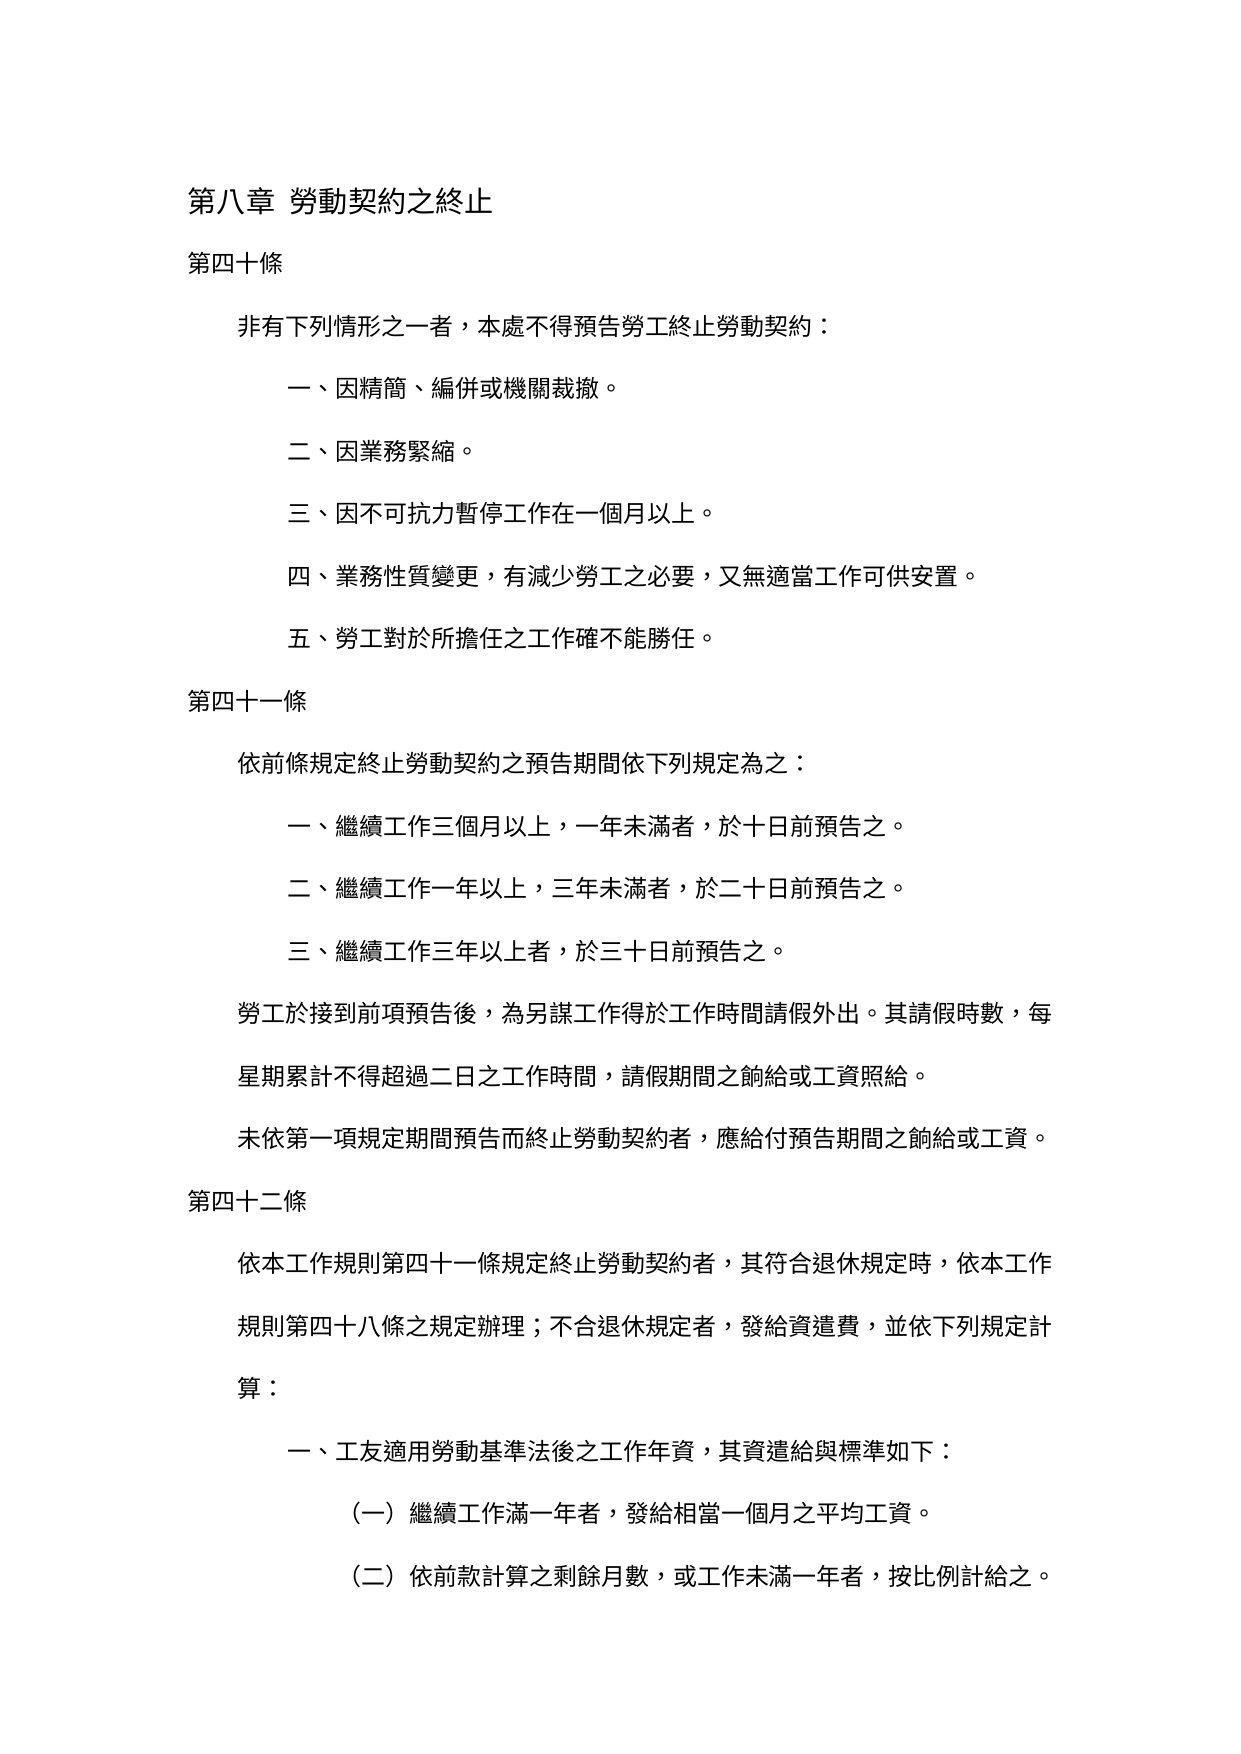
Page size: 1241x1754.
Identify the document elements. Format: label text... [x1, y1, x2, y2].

text 二、繼續工作一年以上，三年未滿者，於二十日前預告之。 [287, 846, 1053, 908]
text 一、工友適用勞動基準法後之工作年資，其資遣給與標準如下： [287, 1408, 1053, 1471]
text 依前條規定終止勞動契約之預告期間依下列規定為之： [237, 721, 1053, 783]
text 未依第一項規定期間預告而終止勞動契約者，應給付預告期間之餉給或工資。 [237, 1096, 1053, 1158]
text 一、繼續工作三個月以上，一年未滿者，於十日前預告之。 [287, 783, 1053, 846]
text 第八章 勞動契約之終止 [187, 158, 1053, 221]
text （二）依前款計算之剩餘月數，或工作未滿一年者，按比例計給之。未滿一個月者以一個月計。 [337, 1533, 1053, 1596]
text 三、繼續工作三年以上者，於三十日前預告之。 [287, 908, 1053, 971]
text 五、勞工對於所擔任之工作確不能勝任。 [287, 596, 1053, 658]
text 一、因精簡、編併或機關裁撤。 [287, 346, 1053, 408]
text 四、業務性質變更，有減少勞工之必要，又無適當工作可供安置。 [287, 533, 1053, 596]
text （一）繼續工作滿一年者，發給相當一個月之平均工資。 [337, 1471, 1053, 1533]
text 勞工於接到前項預告後，為另謀工作得於工作時間請假外出。其請假時數，每星期累計不得超過二日之工作時間，請假期間之餉給或工資照給。 [237, 971, 1053, 1096]
text 第四十條 [187, 221, 1053, 283]
text 依本工作規則第四十一條規定終止勞動契約者，其符合退休規定時，依本工作規則第四十八條之規定辦理；不合退休規定者，發給資遣費，並依下列規定計算： [237, 1221, 1053, 1408]
text 非有下列情形之一者，本處不得預告勞工終止勞動契約： [237, 283, 1053, 346]
text 三、因不可抗力暫停工作在一個月以上。 [287, 471, 1053, 533]
text 第四十一條 [187, 658, 1053, 721]
text 第四十二條 [187, 1158, 1053, 1221]
text 二、因業務緊縮。 [287, 408, 1053, 471]
